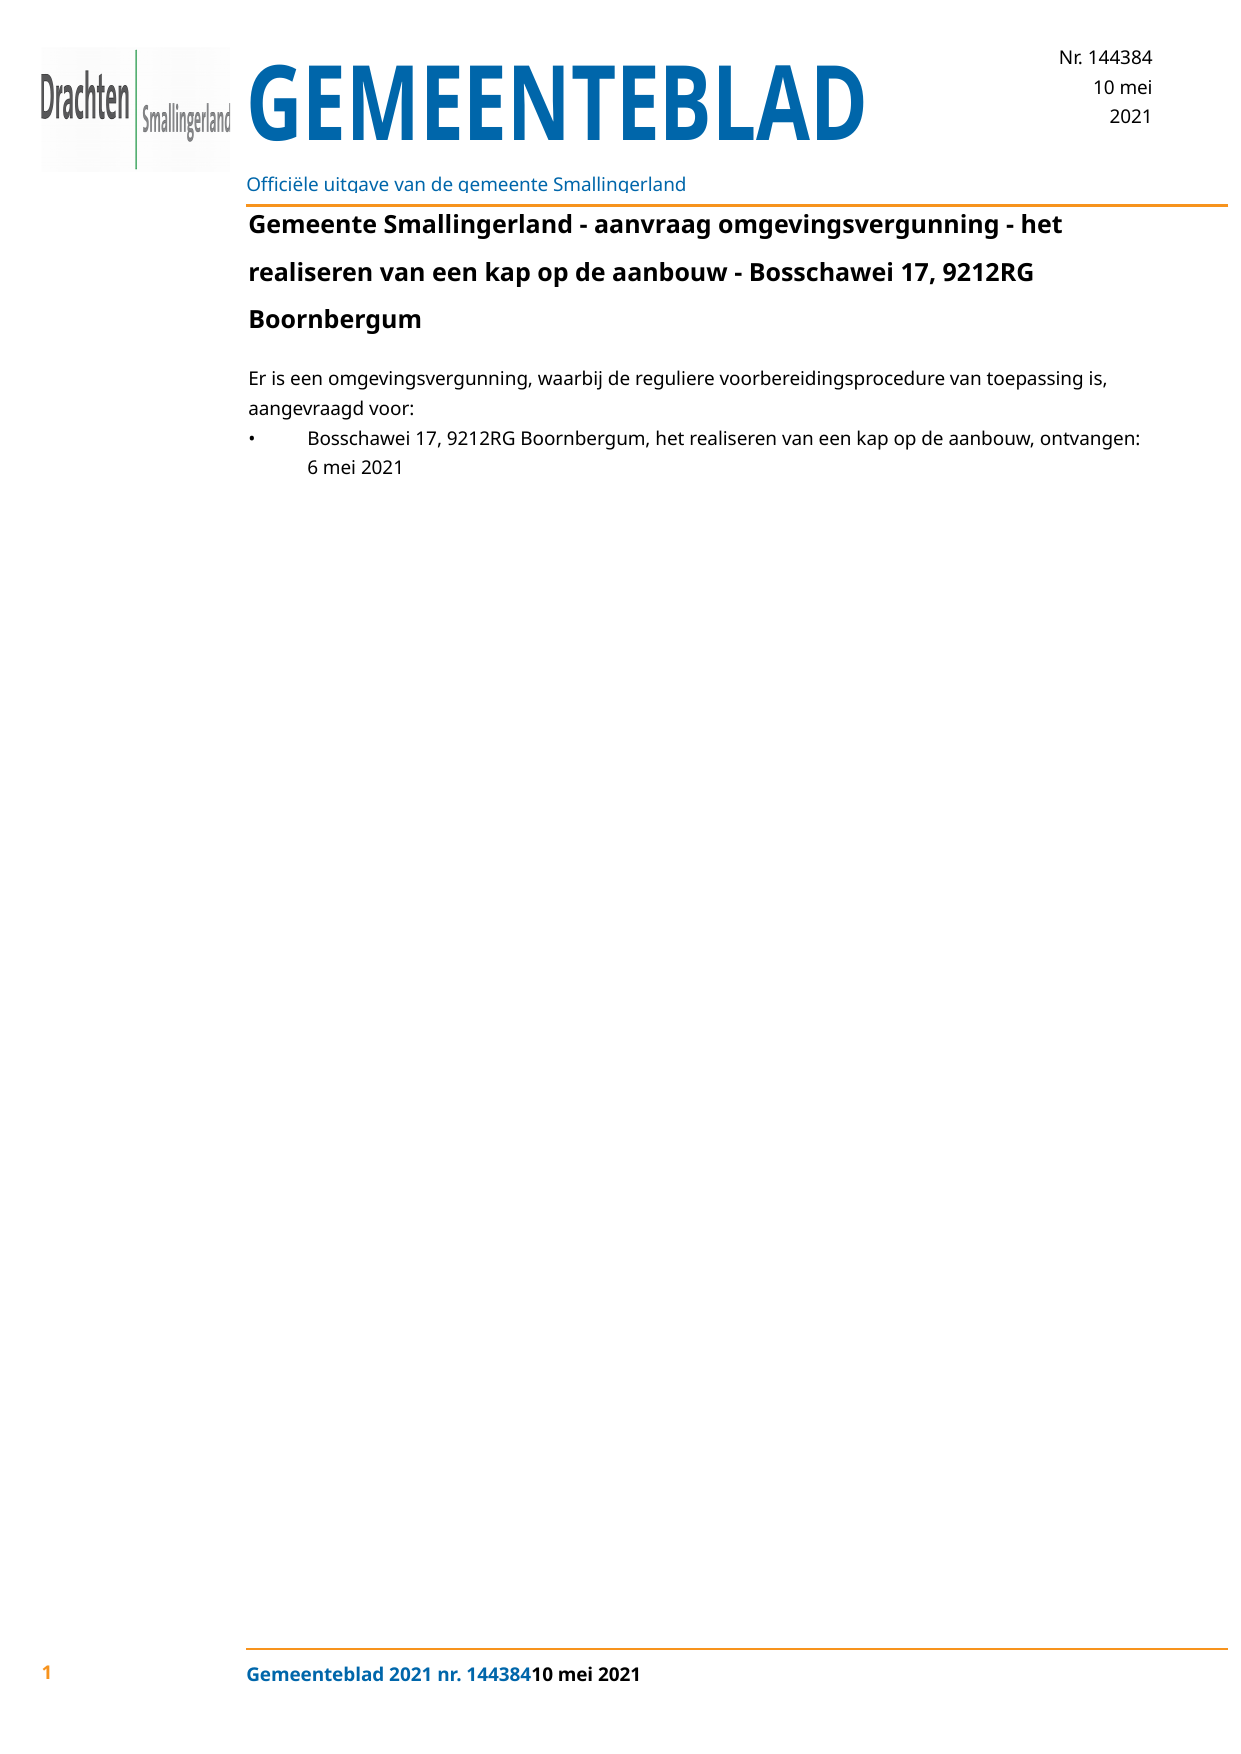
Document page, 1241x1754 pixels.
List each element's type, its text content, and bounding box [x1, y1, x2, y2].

text Gemeente Smallingerland - aanvraag omgevingsvergunning - het realiseren van een kap op de aanbouw - Bosschawei 17, 9212RG Boornbergum [248, 207, 1152, 336]
text Er is een omgevingsvergunning, waarbij de reguliere voorbereidingsprocedure van toepassing is, aangevraagd voor: [248, 366, 1152, 421]
picture [41, 47, 231, 172]
list Bosschawei 17, 9212RG Boornbergum, het realiseren van een kap op de aanbouw, ontvangen: 6 mei 2021 [248, 425, 1152, 480]
